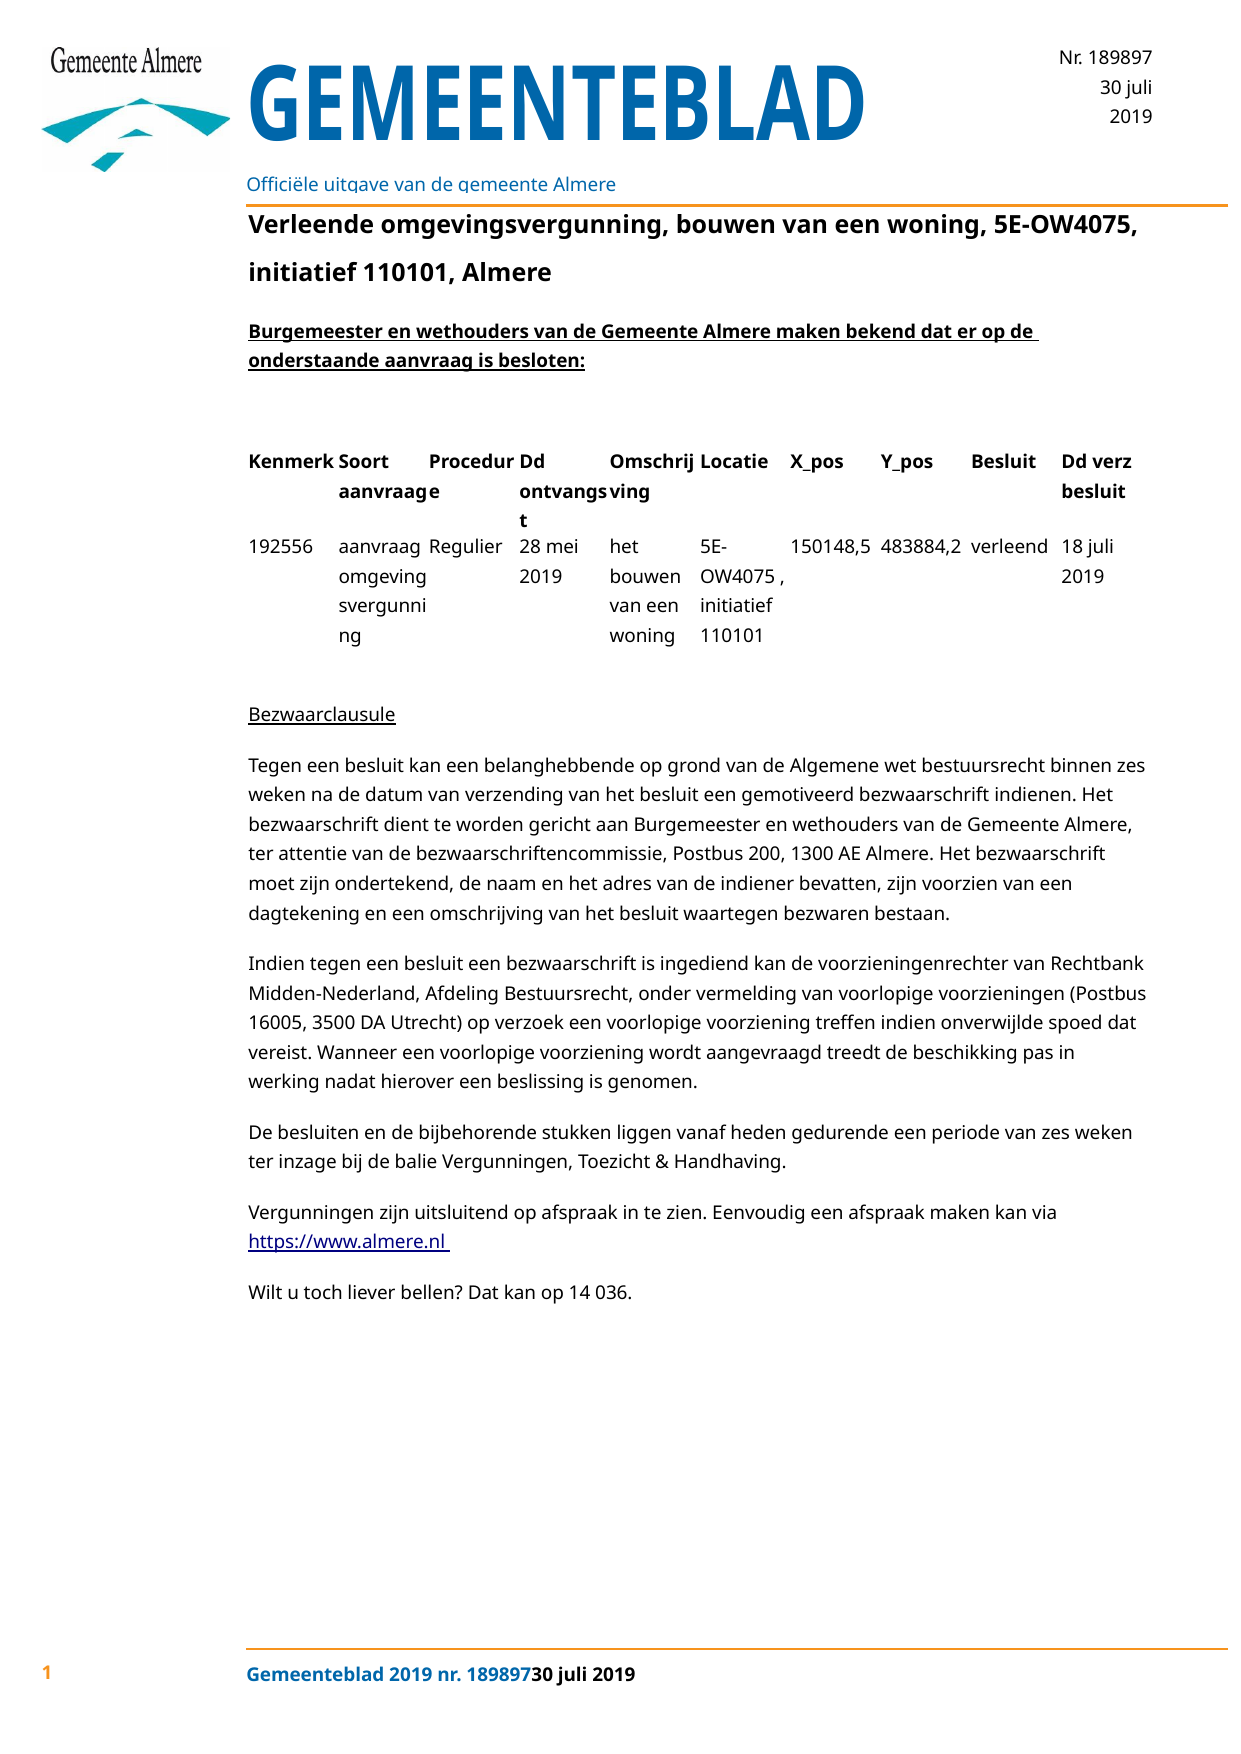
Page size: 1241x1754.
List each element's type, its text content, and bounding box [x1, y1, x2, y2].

table_header Procedure [429, 449, 519, 533]
table_header Dd ontvangst [519, 449, 609, 533]
text Tegen een besluit kan een belanghebbende op grond van de Algemene wet bestuursrecht binnen zes weken na de datum van verzending van het besluit een gemotiveerd bezwaarschrift indienen. Het bezwaarschrift dient te worden gericht aan Burgemeester en wethouders van de Gemeente Almere, ter attentie van de bezwaarschriftencommissie, Postbus 200, 1300 AE Almere. Het bezwaarschrift moet zijn ondertekend, de naam en het adres van de indiener bevatten, zijn voorzien van een dagtekening en een omschrijving van het besluit waartegen bezwaren bestaan. [248, 752, 1152, 926]
table_cell 150148,5 [790, 533, 881, 648]
table_cell Regulier [429, 533, 519, 648]
table_cell verleend [971, 533, 1061, 648]
text Burgemeester en wethouders van de Gemeente Almere maken bekend dat er op de onderstaande aanvraag is besloten: [248, 318, 1152, 373]
text Verleende omgevingsvergunning, bouwen van een woning, 5E-OW4075, initiatief 110101, Almere [248, 207, 1152, 288]
text Indien tegen een besluit een bezwaarschrift is ingediend kan de voorzieningenrechter van Rechtbank Midden-Nederland, Afdeling Bestuursrecht, onder vermelding van voorlopige voorzieningen (Postbus 16005, 3500 DA Utrecht) op verzoek een voorlopige voorziening treffen indien onverwijlde spoed dat vereist. Wanneer een voorlopige voorziening wordt aangevraagd treedt de beschikking pas in werking nadat hierover een beslissing is genomen. [248, 950, 1152, 1094]
table_header Locatie [700, 449, 790, 533]
table_cell 28 mei 2019 [519, 533, 609, 648]
table_header Omschrijving [609, 449, 700, 533]
table_cell 192556 [248, 533, 338, 648]
table_cell aanvraag omgevingsvergunning [338, 533, 429, 648]
table_header X_pos [790, 449, 881, 533]
table_cell 5E-OW4075 , initiatief 110101 [700, 533, 790, 648]
table_header Soort aanvraag [338, 449, 429, 533]
text Vergunningen zijn uitsluitend op afspraak in te zien. Eenvoudig een afspraak maken kan via https://www.almere.nl [248, 1199, 1152, 1254]
table_cell 483884,2 [881, 533, 971, 648]
text De besluiten en de bijbehorende stukken liggen vanaf heden gedurende een periode van zes weken ter inzage bij de balie Vergunningen, Toezicht & Handhaving. [248, 1119, 1152, 1174]
table_header Kenmerk [248, 449, 338, 533]
picture [41, 47, 231, 172]
table_header Besluit [971, 449, 1061, 533]
text Wilt u toch liever bellen? Dat kan op 14 036. [248, 1279, 1152, 1305]
table_header Dd verz besluit [1061, 449, 1152, 533]
table_header Y_pos [881, 449, 971, 533]
table_cell het bouwen van een woning [609, 533, 700, 648]
text Bezwaarclausule [248, 701, 1152, 727]
table_cell 18 juli 2019 [1061, 533, 1152, 648]
